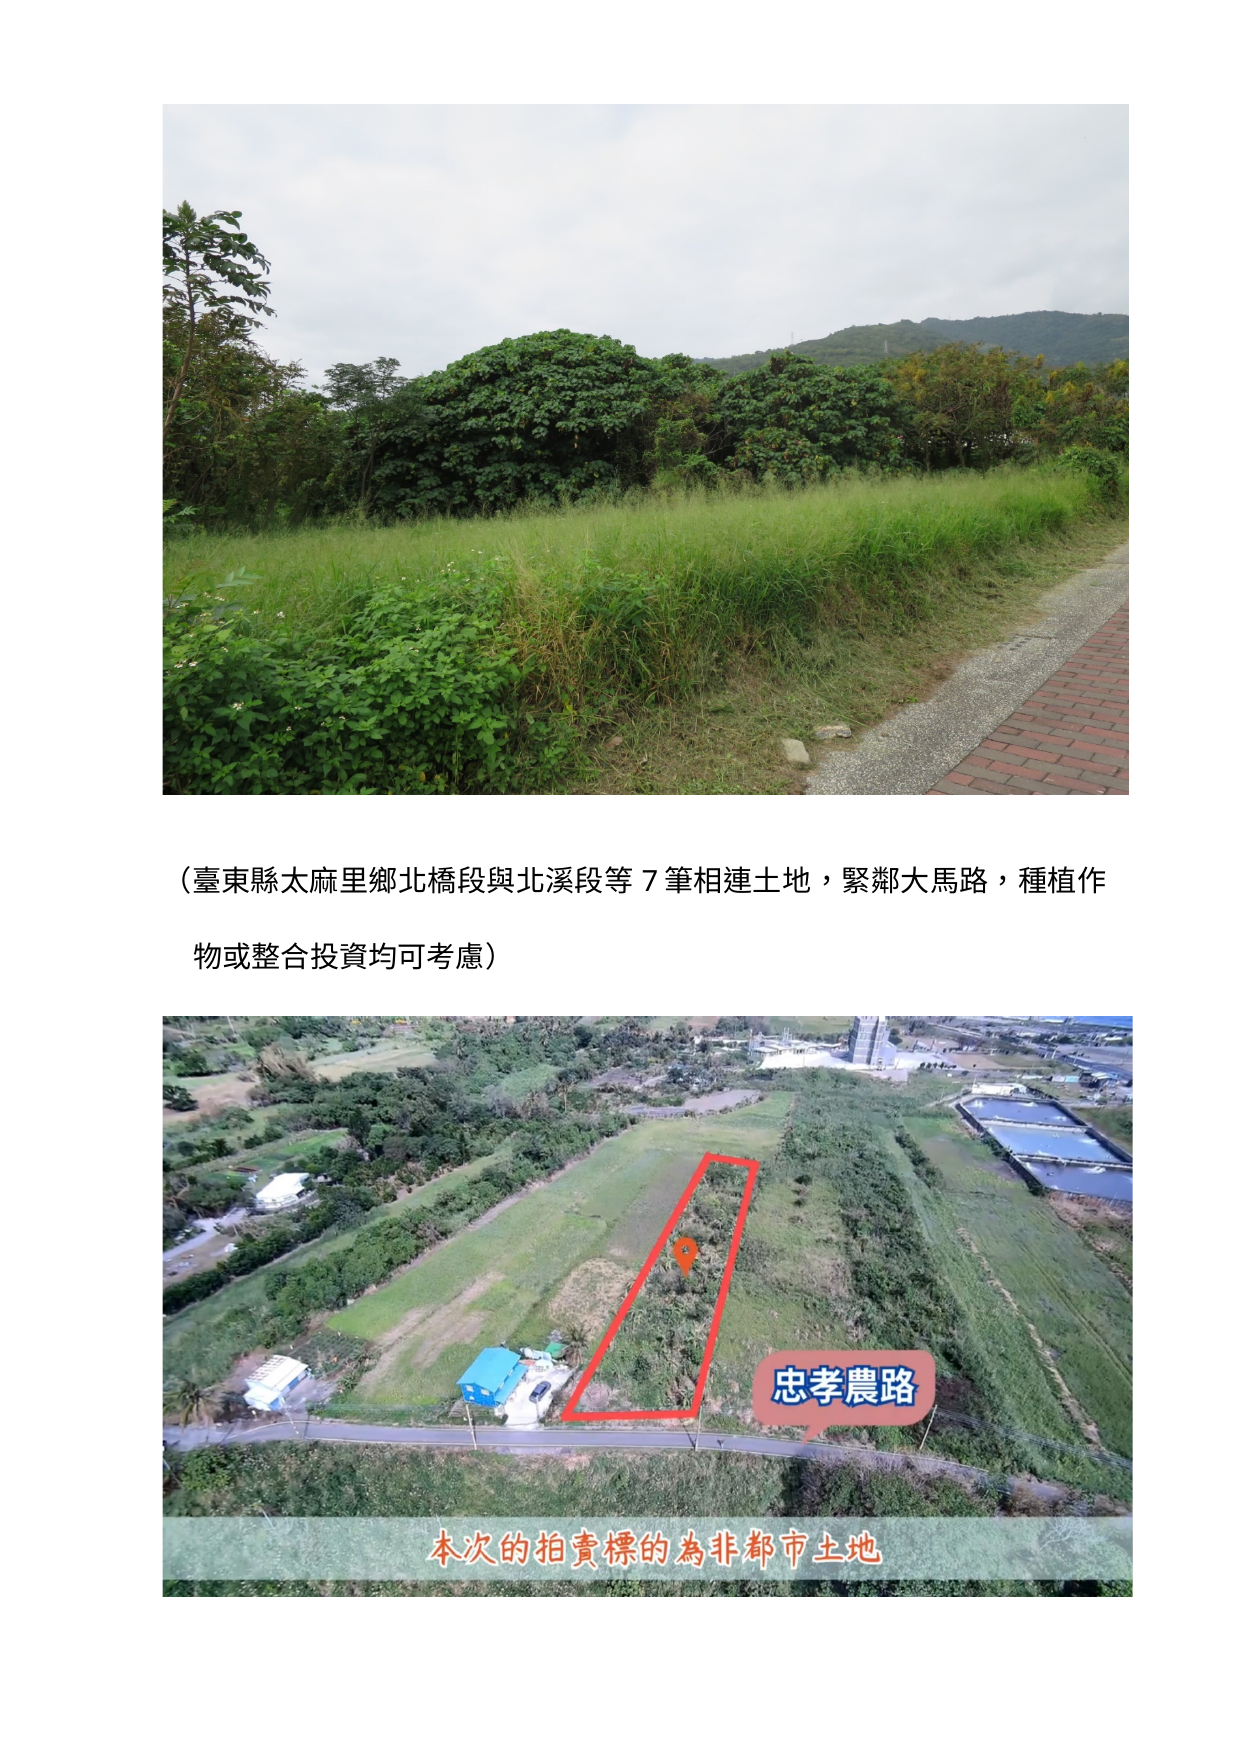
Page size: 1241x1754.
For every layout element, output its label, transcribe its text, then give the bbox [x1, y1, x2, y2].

picture [162, 104, 1129, 795]
picture [162, 1016, 1133, 1597]
text （臺東縣太麻里鄉北橋段與北溪段等7筆相連土地，緊鄰大馬路，種植作物或整合投資均可考慮） [162, 842, 1107, 992]
